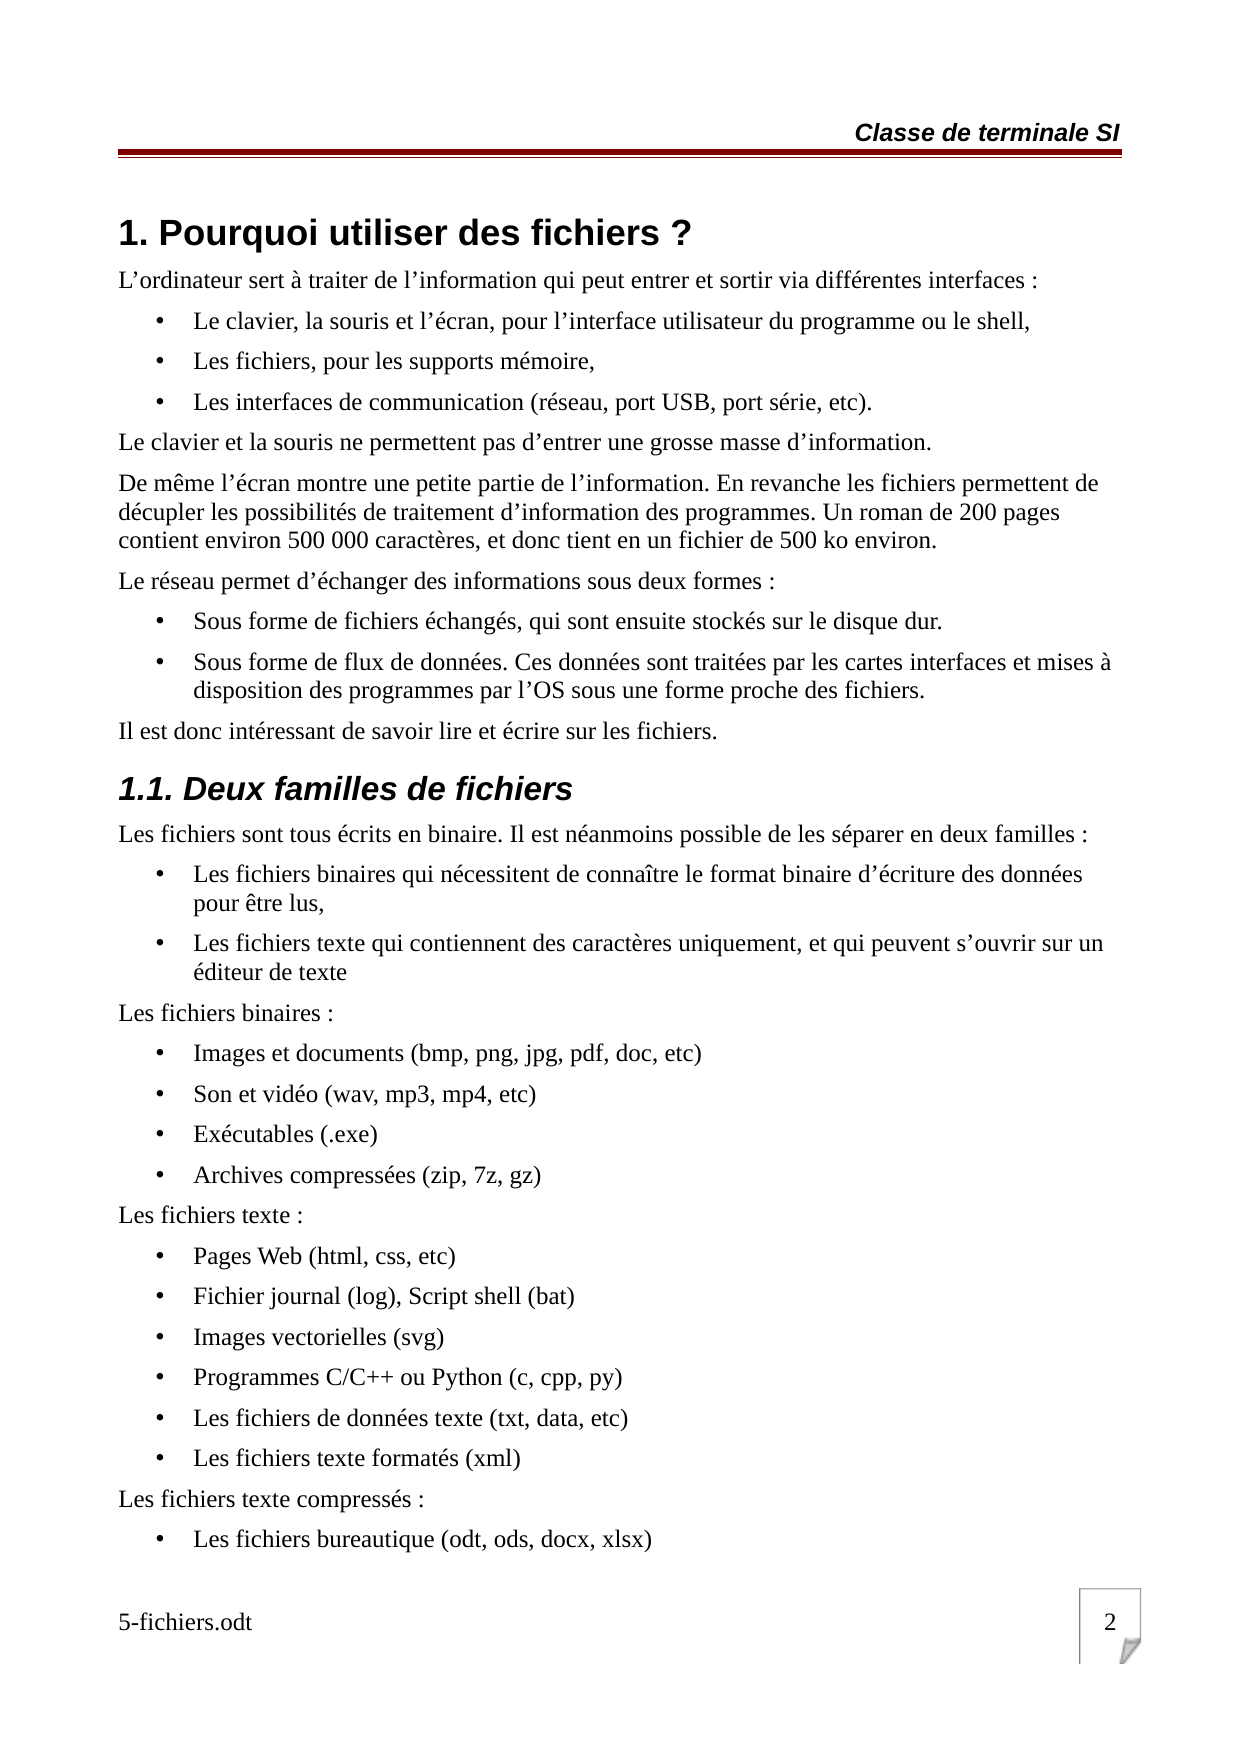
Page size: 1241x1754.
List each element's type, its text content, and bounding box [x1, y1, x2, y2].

list Pages Web (html, css, etc) [156, 1241, 1122, 1270]
list Images et documents (bmp, png, jpg, pdf, doc, etc) [156, 1038, 1122, 1067]
list Les fichiers, pour les supports mémoire, [156, 346, 1122, 375]
text De même l’écran montre une petite partie de l’information. En revanche les fichiers permettent de décupler les possibilités de traitement d’information des programmes. Un roman de 200 pages contient environ 500 000 caractères, et donc tient en un fichier de 500 ko environ. [118, 468, 1122, 554]
list Images vectorielles (svg) [156, 1322, 1122, 1351]
list Les fichiers bureautique (odt, ods, docx, xlsx) [156, 1524, 1122, 1553]
list Sous forme de flux de données. Ces données sont traitées par les cartes interfaces et mises à disposition des programmes par l’OS sous une forme proche des fichiers. [156, 647, 1122, 704]
list Exécutables (.exe) [156, 1119, 1122, 1148]
list Les fichiers de données texte (txt, data, etc) [156, 1403, 1122, 1432]
list Les fichiers binaires qui nécessitent de connaître le format binaire d’écriture des données pour être lus, [156, 859, 1122, 917]
text Les fichiers texte compressés : [118, 1484, 1122, 1513]
list Sous forme de fichiers échangés, qui sont ensuite stockés sur le disque dur. [156, 606, 1122, 635]
list Le clavier, la souris et l’écran, pour l’interface utilisateur du programme ou le shell, [156, 306, 1122, 334]
list Programmes C/C++ ou Python (c, cpp, py) [156, 1362, 1122, 1391]
subtitle 1. Pourquoi utiliser des fichiers ? [118, 211, 1122, 253]
text Les fichiers binaires : [118, 998, 1122, 1027]
text Le clavier et la souris ne permettent pas d’entrer une grosse masse d’information. [118, 427, 1122, 456]
text Il est donc intéressant de savoir lire et écrire sur les fichiers. [118, 716, 1122, 745]
text Les fichiers sont tous écrits en binaire. Il est néanmoins possible de les séparer en deux familles : [118, 819, 1122, 847]
text Le réseau permet d’échanger des informations sous deux formes : [118, 566, 1122, 594]
list Archives compressées (zip, 7z, gz) [156, 1160, 1122, 1189]
text Les fichiers texte : [118, 1200, 1122, 1229]
list Les interfaces de communication (réseau, port USB, port série, etc). [156, 387, 1122, 416]
list Les fichiers texte formatés (xml) [156, 1443, 1122, 1472]
text L’ordinateur sert à traiter de l’information qui peut entrer et sortir via différentes interfaces : [118, 265, 1122, 294]
list Fichier journal (log), Script shell (bat) [156, 1281, 1122, 1310]
list Son et vidéo (wav, mp3, mp4, etc) [156, 1079, 1122, 1108]
subtitle 1.1. Deux familles de fichiers [118, 768, 1122, 807]
list Les fichiers texte qui contiennent des caractères uniquement, et qui peuvent s’ouvrir sur un éditeur de texte [156, 928, 1122, 986]
